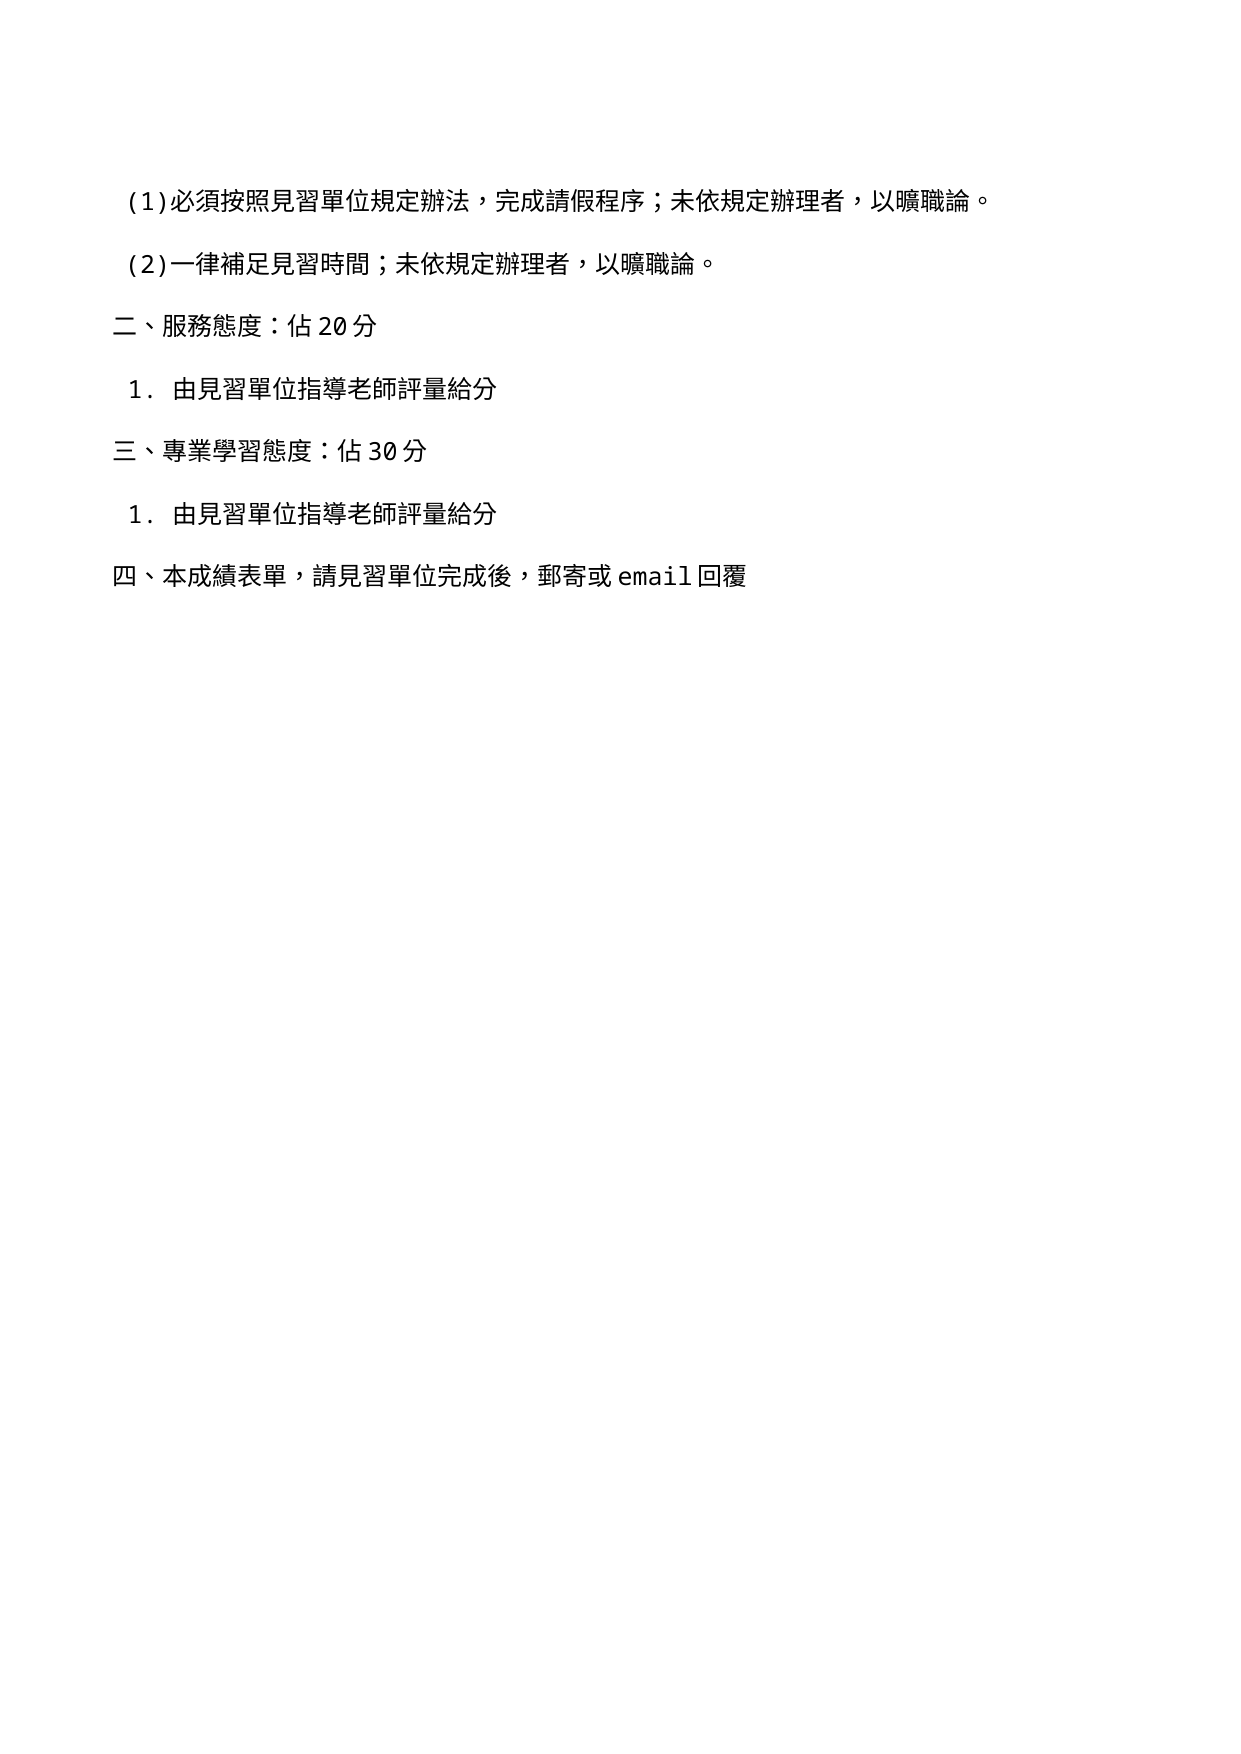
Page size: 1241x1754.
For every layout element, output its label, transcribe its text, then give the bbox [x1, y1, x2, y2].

text 1. 由見習單位指導老師評量給分 [112, 471, 1128, 533]
text 二、服務態度：佔20分 [112, 283, 1128, 346]
text 四、本成績表單，請見習單位完成後，郵寄或email回覆 [112, 533, 1128, 596]
text 1. 由見習單位指導老師評量給分 [112, 346, 1128, 408]
text (1)必須按照見習單位規定辦法，完成請假程序；未依規定辦理者，以曠職論。 [125, 158, 1128, 221]
text (2)一律補足見習時間；未依規定辦理者，以曠職論。 [125, 221, 1128, 283]
text 三、專業學習態度：佔30分 [112, 408, 1128, 471]
